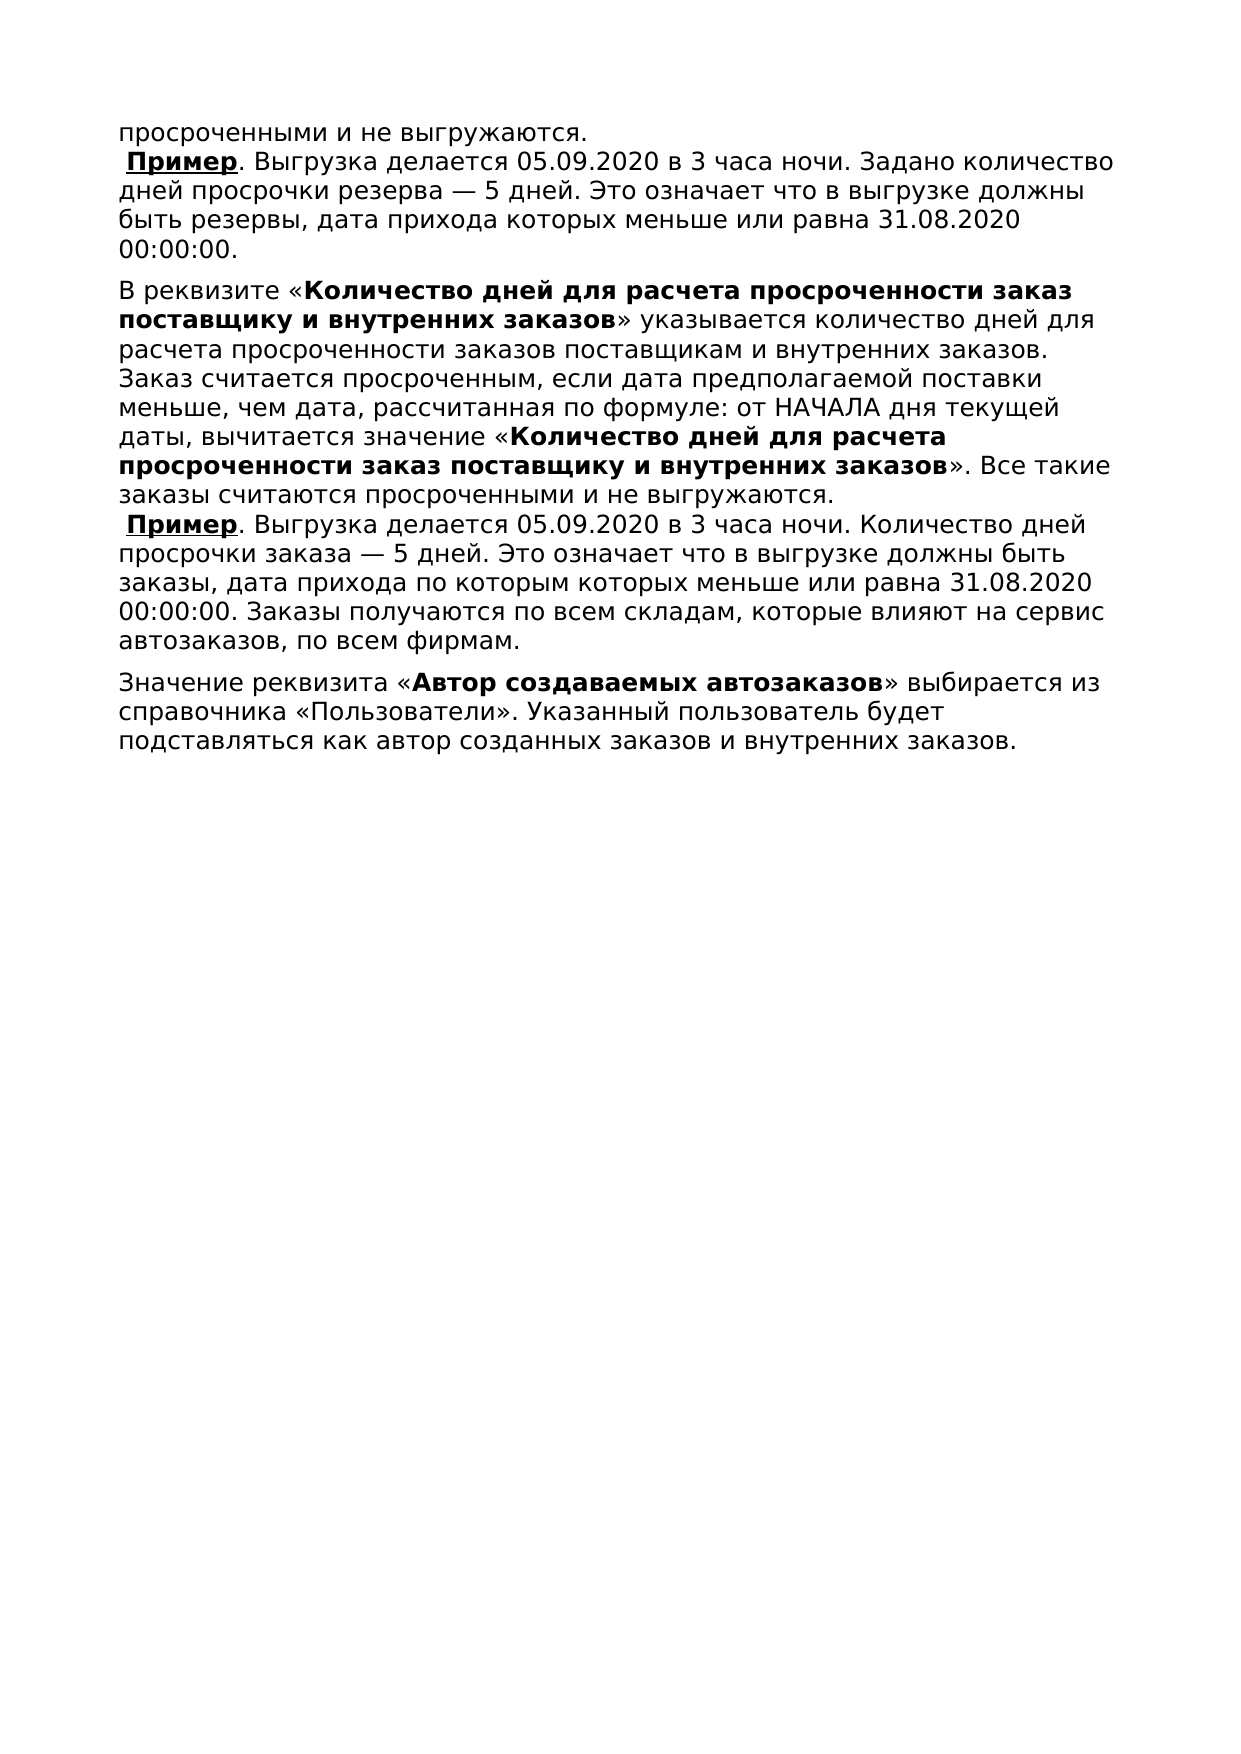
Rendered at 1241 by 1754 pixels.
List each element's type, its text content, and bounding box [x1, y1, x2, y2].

text В реквизите «Количество дней для расчета просроченности заказ поставщику и внутренних заказов» указывается количество дней для расчета просроченности заказов поставщикам и внутренних заказов. Заказ считается просроченным, если дата предполагаемой поставки меньше, чем дата, рассчитанная по формуле: от НАЧАЛА дня текущей даты, вычитается значение «Количество дней для расчета просроченности заказ поставщику и внутренних заказов». Все такие заказы считаются просроченными и не выгружаются. Пример. Выгрузка делается 05.09.2020 в 3 часа ночи. Количество дней просрочки заказа — 5 дней. Это означает что в выгрузке должны быть заказы, дата прихода по которым которых меньше или равна 31.08.2020 00:00:00. Заказы получаются по всем складам, которые влияют на сервис автозаказов, по всем фирмам. [118, 276, 1122, 656]
text просроченными и не выгружаются. Пример. Выгрузка делается 05.09.2020 в 3 часа ночи. Задано количество дней просрочки резерва — 5 дней. Это означает что в выгрузке должны быть резервы, дата прихода которых меньше или равна 31.08.2020 00:00:00. [118, 118, 1122, 264]
text Значение реквизита «Автор создаваемых автозаказов» выбирается из справочника «Пользователи». Указанный пользователь будет подставляться как автор созданных заказов и внутренних заказов. [118, 668, 1122, 756]
